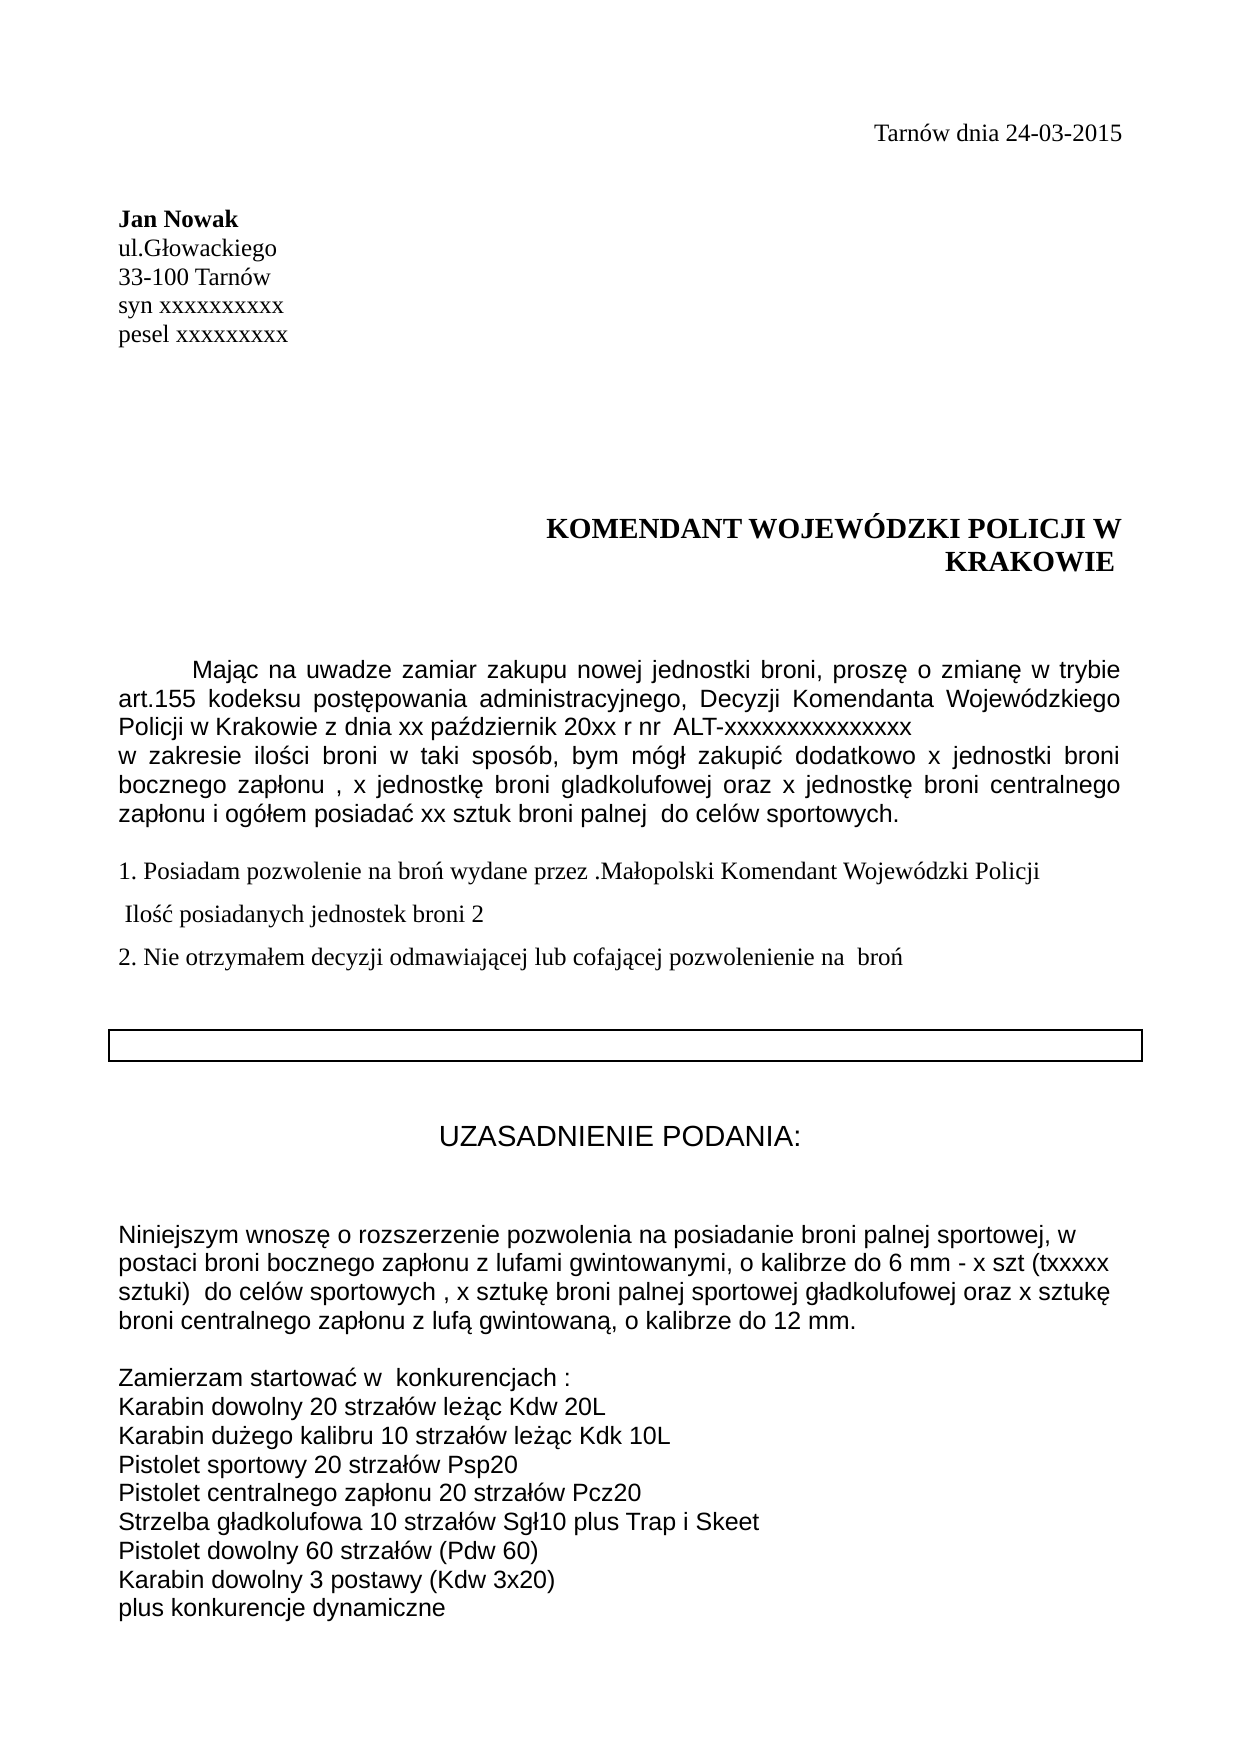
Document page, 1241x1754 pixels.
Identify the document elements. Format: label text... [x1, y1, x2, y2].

text 1. Posiadam pozwolenie na broń wydane przez .Małopolski Komendant Wojewódzki Policji [118, 856, 1122, 885]
text 33-100 Tarnów [118, 262, 1122, 291]
text Jan Nowak [118, 204, 1122, 233]
text Strzelba gładkolufowa 10 strzałów Sgł10 plus Trap i Skeet [118, 1507, 1122, 1536]
text 2. Nie otrzymałem decyzji odmawiającej lub cofającej pozwolenienie na broń [118, 942, 1122, 971]
text pesel xxxxxxxxx [118, 319, 1122, 348]
text Zamierzam startować w konkurencjach : [118, 1363, 1122, 1392]
table_header [110, 1031, 1141, 1059]
text Pistolet sportowy 20 strzałów Psp20 [118, 1450, 1122, 1478]
text Niniejszym wnoszę o rozszerzenie pozwolenia na posiadanie broni palnej sportowej, w postaci broni bocznego zapłonu z lufami gwintowanymi, o kalibrze do 6 mm - x szt (txxxxx sztuki) do celów sportowych , x sztukę broni palnej sportowej gładkolufowej oraz x sztukę broni centralnego zapłonu z lufą gwintowaną, o kalibrze do 12 mm. [118, 1220, 1122, 1335]
text Ilość posiadanych jednostek broni 2 [118, 899, 1122, 928]
text w zakresie ilości broni w taki sposób, bym mógł zakupić dodatkowo x jednostki broni bocznego zapłonu , x jednostkę broni gladkolufowej oraz x jednostkę broni centralnego zapłonu i ogółem posiadać xx sztuk broni palnej do celów sportowych. [118, 741, 1122, 827]
text Karabin dużego kalibru 10 strzałów leżąc Kdk 10L [118, 1421, 1122, 1450]
text plus konkurencje dynamiczne [118, 1593, 1122, 1622]
text Mając na uwadze zamiar zakupu nowej jednostki broni, proszę o zmianę w trybie art.155 kodeksu postępowania administracyjnego, Decyzji Komendanta Wojewódzkiego Policji w Krakowie z dnia xx październik 20xx r nr ALT-xxxxxxxxxxxxxxx [118, 655, 1122, 741]
text KOMENDANT WOJEWÓDZKI POLICJI W KRAKOWIE [118, 511, 1122, 578]
text Karabin dowolny 20 strzałów leżąc Kdw 20L [118, 1392, 1122, 1421]
text UZASADNIENIE PODANIA: [118, 1119, 1122, 1153]
text Pistolet dowolny 60 strzałów (Pdw 60) [118, 1536, 1122, 1565]
text ul.Głowackiego [118, 233, 1122, 262]
text syn xxxxxxxxxx [118, 291, 1122, 319]
text Pistolet centralnego zapłonu 20 strzałów Pcz20 [118, 1478, 1122, 1507]
text Karabin dowolny 3 postawy (Kdw 3x20) [118, 1565, 1122, 1593]
text Tarnów dnia 24-03-2015 [118, 118, 1122, 147]
